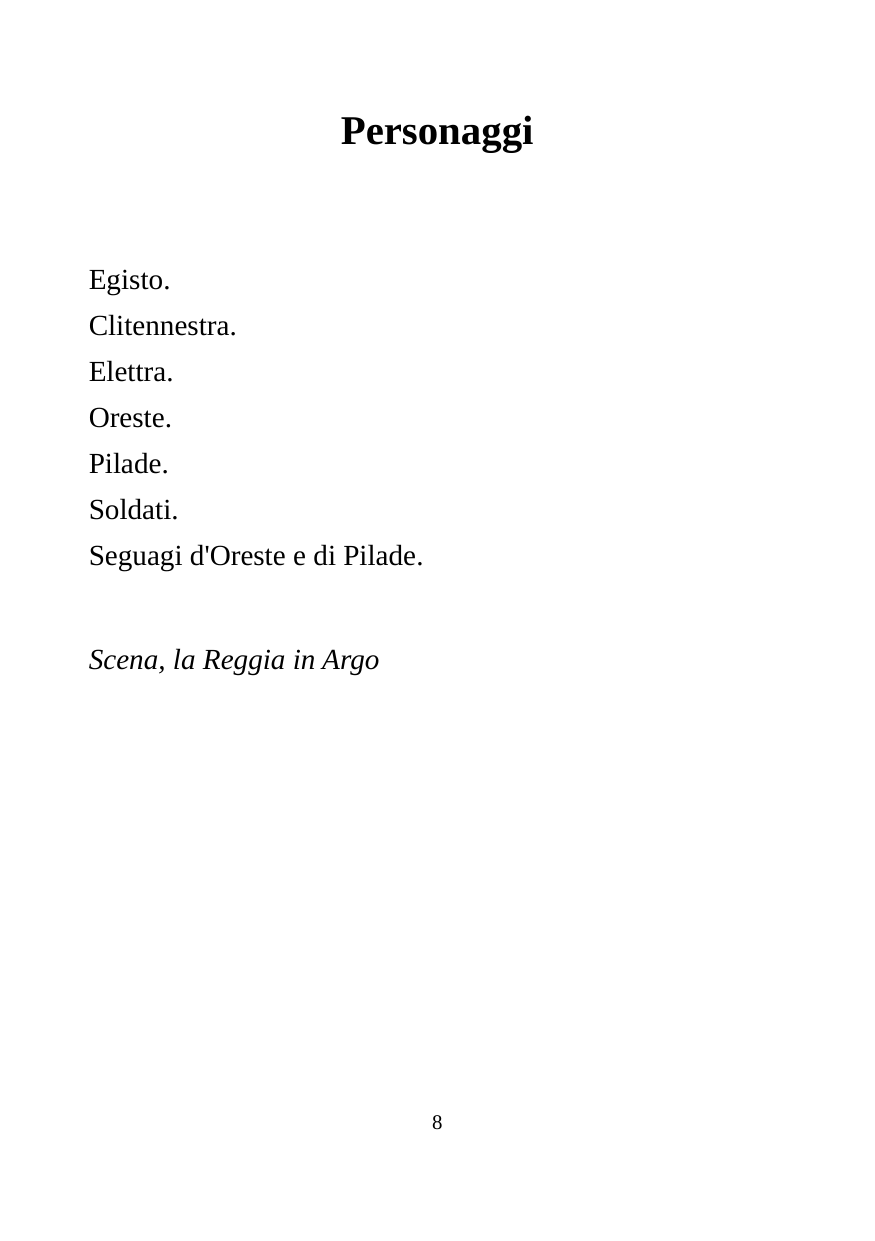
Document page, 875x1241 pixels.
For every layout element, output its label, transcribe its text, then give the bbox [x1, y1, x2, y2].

text Egisto. [88, 262, 786, 296]
text Elettra. [88, 354, 786, 388]
text Seguagi d'Oreste e di Pilade. [88, 538, 786, 572]
text Oreste. [88, 400, 786, 434]
subtitle Personaggi [88, 106, 786, 153]
text Scena, la Reggia in Argo [88, 642, 786, 676]
text Soldati. [88, 492, 786, 526]
text Pilade. [88, 446, 786, 480]
text Clitennestra. [88, 308, 786, 342]
